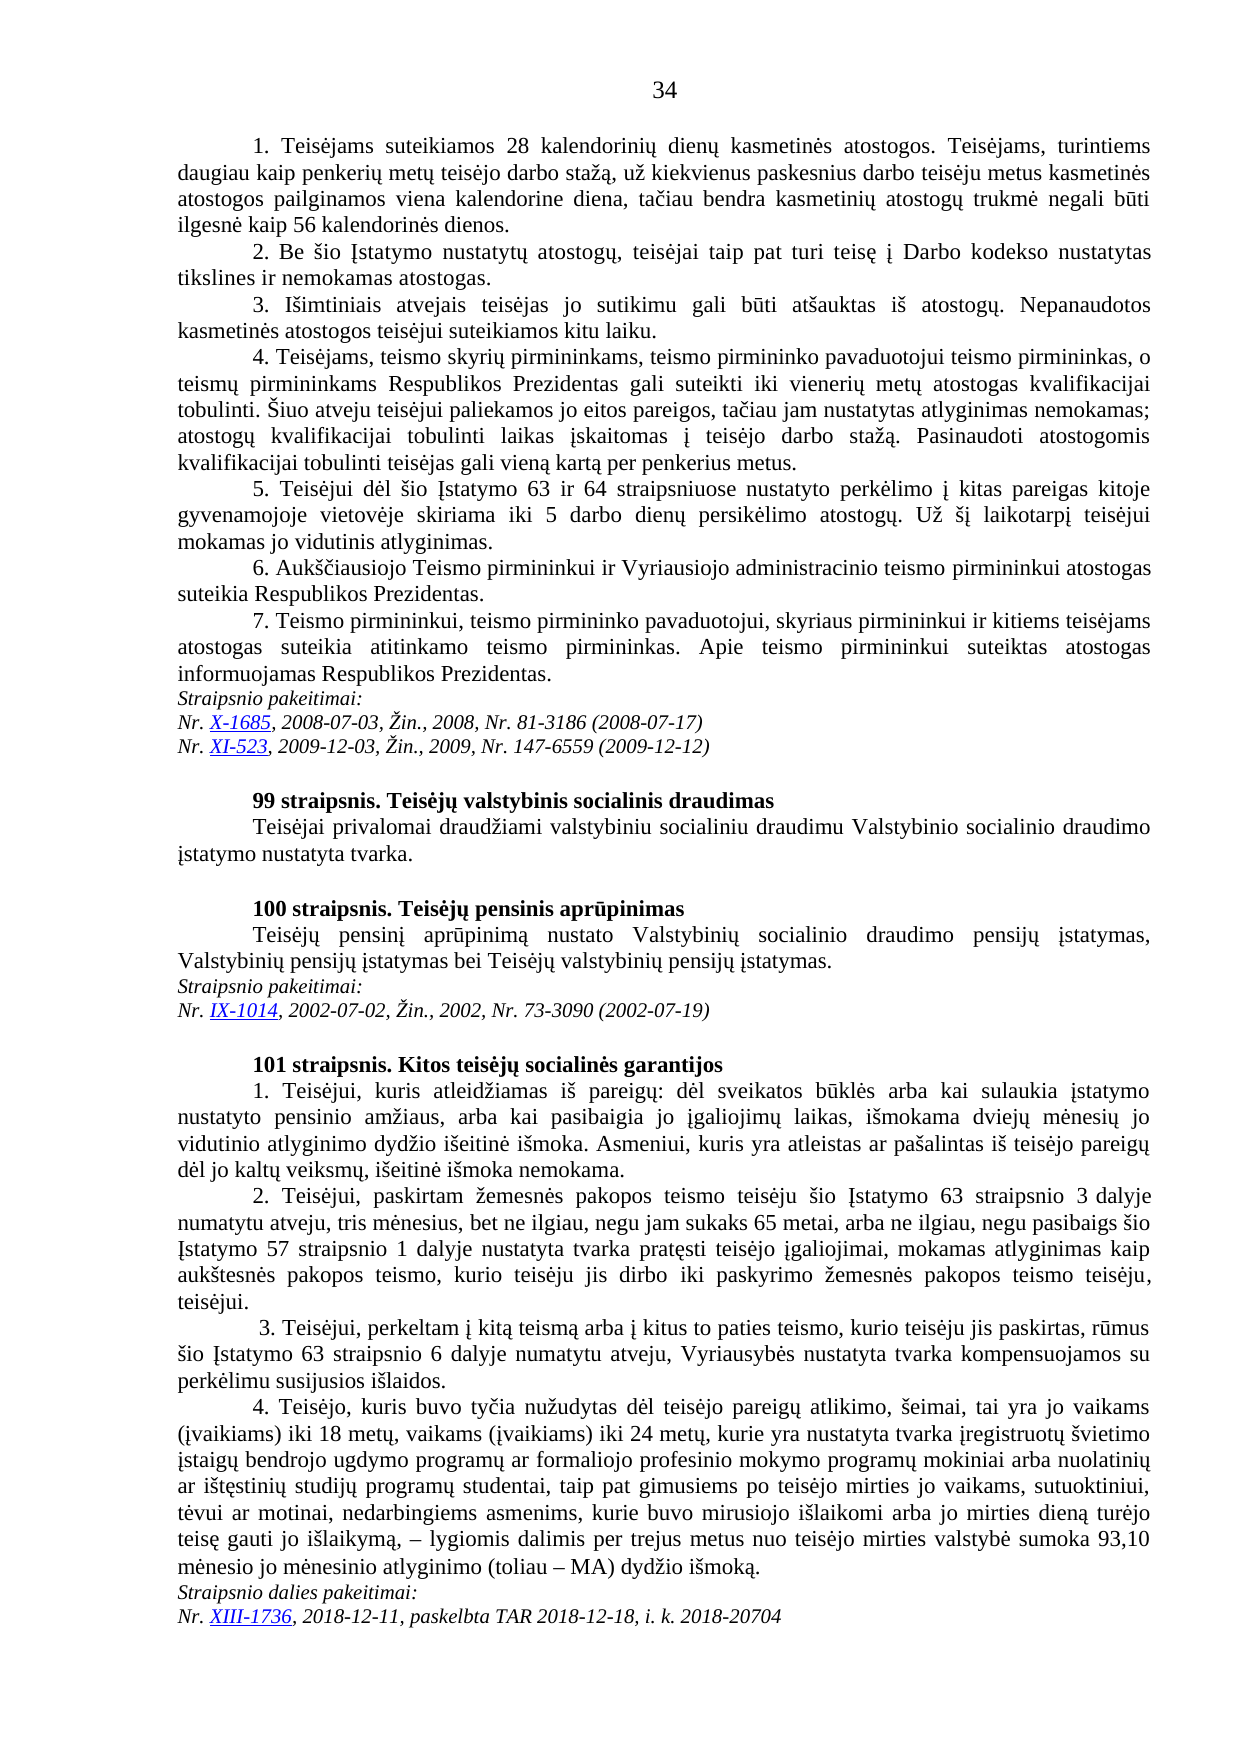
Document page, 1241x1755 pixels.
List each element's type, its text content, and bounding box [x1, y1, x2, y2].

text Straipsnio pakeitimai: [177, 686, 1152, 710]
text Nr. XI-523, 2009-12-03, Žin., 2009, Nr. 147-6559 (2009-12-12) [177, 734, 1152, 758]
text Straipsnio dalies pakeitimai: [177, 1580, 1152, 1604]
text 99 straipsnis. Teisėjų valstybinis socialinis draudimas [177, 787, 1152, 813]
text 101 straipsnis. Kitos teisėjų socialinės garantijos [177, 1051, 1152, 1077]
text Straipsnio pakeitimai: [177, 974, 1152, 998]
text Teisėjų pensinį aprūpinimą nustato Valstybinių socialinio draudimo pensijų įstatymas, Valstybinių pensijų įstatymas bei Teisėjų valstybinių pensijų įstatymas. [177, 921, 1152, 974]
text 3. Teisėjui, perkeltam į kitą teismą arba į kitus to paties teismo, kurio teisėju jis paskirtas, rūmus šio Įstatymo 63 straipsnio 6 dalyje numatytu atveju, Vyriausybės nustatyta tvarka kompensuojamos su perkėlimu susijusios išlaidos. [177, 1314, 1152, 1393]
text 7. Teismo pirmininkui, teismo pirmininko pavaduotojui, skyriaus pirmininkui ir kitiems teisėjams atostogas suteikia atitinkamo teismo pirmininkas. Apie teismo pirmininkui suteiktas atostogas informuojamas Respublikos Prezidentas. [177, 607, 1152, 686]
text 4. Teisėjo, kuris buvo tyčia nužudytas dėl teisėjo pareigų atlikimo, šeimai, tai yra jo vaikams (įvaikiams) iki 18 metų, vaikams (įvaikiams) iki 24 metų, kurie yra nustatyta tvarka įregistruotų švietimo įstaigų bendrojo ugdymo programų ar formaliojo profesinio mokymo programų mokiniai arba nuolatinių ar ištęstinių studijų programų studentai, taip pat gimusiems po teisėjo mirties jo vaikams, sutuoktiniui, tėvui ar motinai, nedarbingiems asmenims, kurie buvo mirusiojo išlaikomi arba jo mirties dieną turėjo teisę gauti jo išlaikymą, – lygiomis dalimis per trejus metus nuo teisėjo mirties valstybė sumoka 93,10 mėnesio jo mėnesinio atlyginimo (toliau – MA) dydžio išmoką. [177, 1393, 1152, 1580]
text 6. Aukščiausiojo Teismo pirmininkui ir Vyriausiojo administracinio teismo pirmininkui atostogas suteikia Respublikos Prezidentas. [177, 554, 1152, 607]
text Teisėjai privalomai draudžiami valstybiniu socialiniu draudimu Valstybinio socialinio draudimo įstatymo nustatyta tvarka. [177, 813, 1152, 866]
text Nr. IX-1014, 2002-07-02, Žin., 2002, Nr. 73-3090 (2002-07-19) [177, 998, 1152, 1022]
text 1. Teisėjams suteikiamos 28 kalendorinių dienų kasmetinės atostogos. Teisėjams, turintiems daugiau kaip penkerių metų teisėjo darbo stažą, už kiekvienus paskesnius darbo teisėju metus kasmetinės atostogos pailginamos viena kalendorine diena, tačiau bendra kasmetinių atostogų trukmė negali būti ilgesnė kaip 56 kalendorinės dienos. [177, 132, 1152, 238]
text 4. Teisėjams, teismo skyrių pirmininkams, teismo pirmininko pavaduotojui teismo pirmininkas, o teismų pirmininkams Respublikos Prezidentas gali suteikti iki vienerių metų atostogas kvalifikacijai tobulinti. Šiuo atveju teisėjui paliekamos jo eitos pareigos, tačiau jam nustatytas atlyginimas nemokamas; atostogų kvalifikacijai tobulinti laikas įskaitomas į teisėjo darbo stažą. Pasinaudoti atostogomis kvalifikacijai tobulinti teisėjas gali vieną kartą per penkerius metus. [177, 343, 1152, 475]
text 2. Teisėjui, paskirtam žemesnės pakopos teismo teisėju šio Įstatymo 63 straipsnio 3 dalyje numatytu atveju, tris mėnesius, bet ne ilgiau, negu jam sukaks 65 metai, arba ne ilgiau, negu pasibaigs šio Įstatymo 57 straipsnio 1 dalyje nustatyta tvarka pratęsti teisėjo įgaliojimai, mokamas atlyginimas kaip aukštesnės pakopos teismo, kurio teisėju jis dirbo iki paskyrimo žemesnės pakopos teismo teisėju, teisėjui. [177, 1182, 1152, 1314]
text 3. Išimtiniais atvejais teisėjas jo sutikimu gali būti atšauktas iš atostogų. Nepanaudotos kasmetinės atostogos teisėjui suteikiamos kitu laiku. [177, 291, 1152, 343]
text 2. Be šio Įstatymo nustatytų atostogų, teisėjai taip pat turi teisę į Darbo kodekso nustatytas tikslines ir nemokamas atostogas. [177, 238, 1152, 291]
text Nr. X-1685, 2008-07-03, Žin., 2008, Nr. 81-3186 (2008-07-17) [177, 710, 1152, 734]
text Nr. XIII-1736, 2018-12-11, paskelbta TAR 2018-12-18, i. k. 2018-20704 [177, 1604, 1152, 1628]
text 5. Teisėjui dėl šio Įstatymo 63 ir 64 straipsniuose nustatyto perkėlimo į kitas pareigas kitoje gyvenamojoje vietovėje skiriama iki 5 darbo dienų persikėlimo atostogų. Už šį laikotarpį teisėjui mokamas jo vidutinis atlyginimas. [177, 475, 1152, 554]
text 1. Teisėjui, kuris atleidžiamas iš pareigų: dėl sveikatos būklės arba kai sulaukia įstatymo nustatyto pensinio amžiaus, arba kai pasibaigia jo įgaliojimų laikas, išmokama dviejų mėnesių jo vidutinio atlyginimo dydžio išeitinė išmoka. Asmeniui, kuris yra atleistas ar pašalintas iš teisėjo pareigų dėl jo kaltų veiksmų, išeitinė išmoka nemokama. [177, 1077, 1152, 1182]
text 100 straipsnis. Teisėjų pensinis aprūpinimas [177, 895, 1152, 921]
